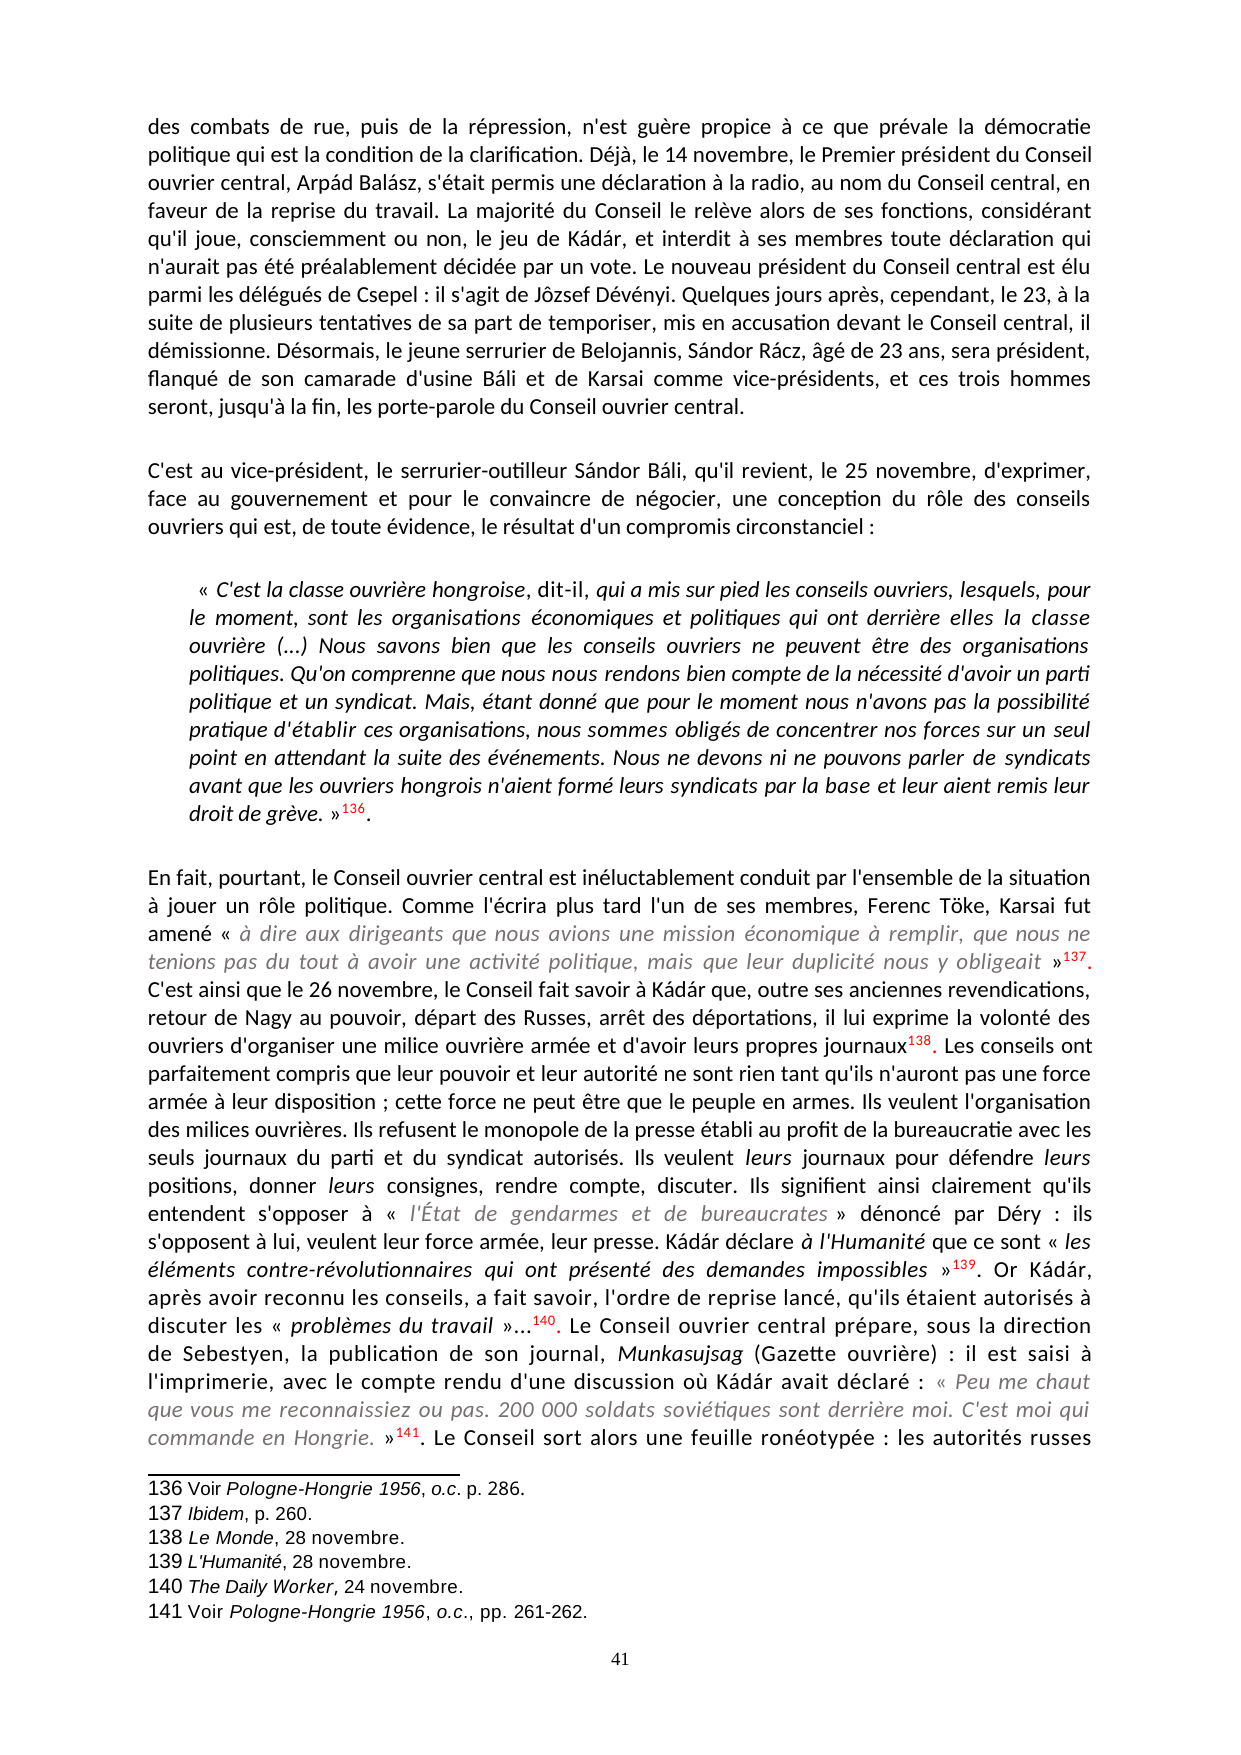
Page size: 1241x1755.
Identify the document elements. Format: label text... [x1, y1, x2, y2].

text Ibidem, p. 260. [148, 1501, 1093, 1525]
text L'Humanité, 28 novembre. [148, 1549, 1093, 1573]
text En fait, pourtant, le Conseil ouvrier central est inéluctablement conduit par l'ensemble de la situation à jouer un rôle politique. Comme l'écrira plus tard l'un de ses membres, Ferenc Töke, Karsai fut amené « à dire aux dirigeants que nous avions une mission économique à remplir, que nous ne tenions pas du tout à avoir une activité politique, mais que leur duplicité nous y obligeait ». C'est ainsi que le 26 novembre, le Conseil fait savoir à Kádár que, outre ses anciennes revendications, retour de Nagy au pouvoir, départ des Russes, arrêt des déportations, il lui exprime la volonté des ouvriers d'organiser une milice ou­vrière armée et d'avoir leurs propres journaux. Les conseils ont parfaitement compris que leur pouvoir et leur autorité ne sont rien tant qu'ils n'auront pas une force armée à leur disposition ; cette force ne peut être que le peuple en armes. Ils veulent l'organisation des milices ouvrières. Ils refusent le monopole de la presse établi au profit de la bureaucratie avec les seuls journaux du parti et du syndicat autorisés. Ils veulent leurs journaux pour défendre leurs positions, donner leurs consignes, rendre compte, discuter. Ils signifient ainsi clairement qu'ils entendent s'opposer à « l'État de gendarmes et de bureaucrates » dénoncé par Déry : ils s'opposent à lui, veulent leur force armée, leur presse. Kádár déclare à l'Humanité que ce sont « les éléments contre-révolutionnaires qui ont présenté des demandes impossibles ». Or Kádár, après avoir reconnu les conseils, a fait savoir, l'ordre de reprise lancé, qu'ils étaient autorisés à discuter les « problèmes du travail ».... Le Conseil ouvrier central prépare, sous la direction de Sebestyen, la publication de son journal, Munkasujsag (Gazette ouvrière) : il est saisi à l'imprimerie, avec le compte rendu d'une discussion où Kádár avait déclaré : « Peu me chaut que vous me reconnaissiez ou pas. 200 000 soldats soviétiques sont derrière moi. C'est moi qui commande en Hon­grie. ». Le Conseil sort alors une feuille ronéotypée : les autorités russes [148, 863, 1093, 1451]
text Le Monde, 28 novembre. [148, 1525, 1093, 1549]
text des combats de rue, puis de la répression, n'est guère propice à ce que prévale la démocratie politique qui est la condi­tion de la clarification. Déjà, le 14 novembre, le Premier prési­dent du Conseil ouvrier central, Arpád Balász, s'était permis une déclaration à la radio, au nom du Conseil central, en faveur de la reprise du travail. La majorité du Conseil le relève alors de ses fonctions, considérant qu'il joue, consciemment ou non, le jeu de Kádár, et interdit à ses membres toute déclaration qui n'aurait pas été préalablement décidée par un vote. Le nouveau président du Conseil central est élu parmi les délégués de Csepel : il s'agit de Jôzsef Dévényi. Quelques jours après, cependant, le 23, à la suite de plusieurs tentatives de sa part de temporiser, mis en accusation devant le Conseil central, il démissionne. Désormais, le jeune serrurier de Belojannis, Sándor Rácz, âgé de 23 ans, sera président, flanqué de son camarade d'usine Báli et de Karsai comme vice-présidents, et ces trois hommes seront, jusqu'à la fin, les porte-parole du Conseil ouvrier central. [148, 112, 1093, 420]
text C'est au vice-président, le serrurier-outilleur Sándor Báli, qu'il revient, le 25 novembre, d'exprimer, face au gouvernement et pour le convaincre de négocier, une conception du rôle des conseils ouvriers qui est, de toute évidence, le résultat d'un compromis circonstanciel : [148, 456, 1093, 540]
text The Daily Worker, 24 novembre. [148, 1573, 1093, 1598]
text « C'est la classe ouvrière hongroise, dit-il, qui a mis sur pied les conseils ouvriers, lesquels, pour le moment, sont les organi­sations économiques et politiques qui ont derrière elles la classe ouvrière (...) Nous savons bien que les conseils ouvriers ne peuvent être des organisations politiques. Qu'on comprenne que nous nous rendons bien compte de la nécessité d'avoir un parti politique et un syndicat. Mais, étant donné que pour le moment nous n'avons pas la possibilité pratique d'établir ces organisa­tions, nous sommes obligés de concentrer nos forces sur un seul point en attendant la suite des événements. Nous ne devons ni ne pouvons parler de syndicats avant que les ouvriers hon­grois n'aient formé leurs syndicats par la base et leur aient remis leur droit de grève. ». [148, 575, 1093, 827]
text Voir Pologne-Hongrie 1956, o.c., pp. 261-262. [148, 1598, 1093, 1622]
text Voir Pologne-Hongrie 1956, o.c. p. 286. [148, 1476, 1093, 1501]
